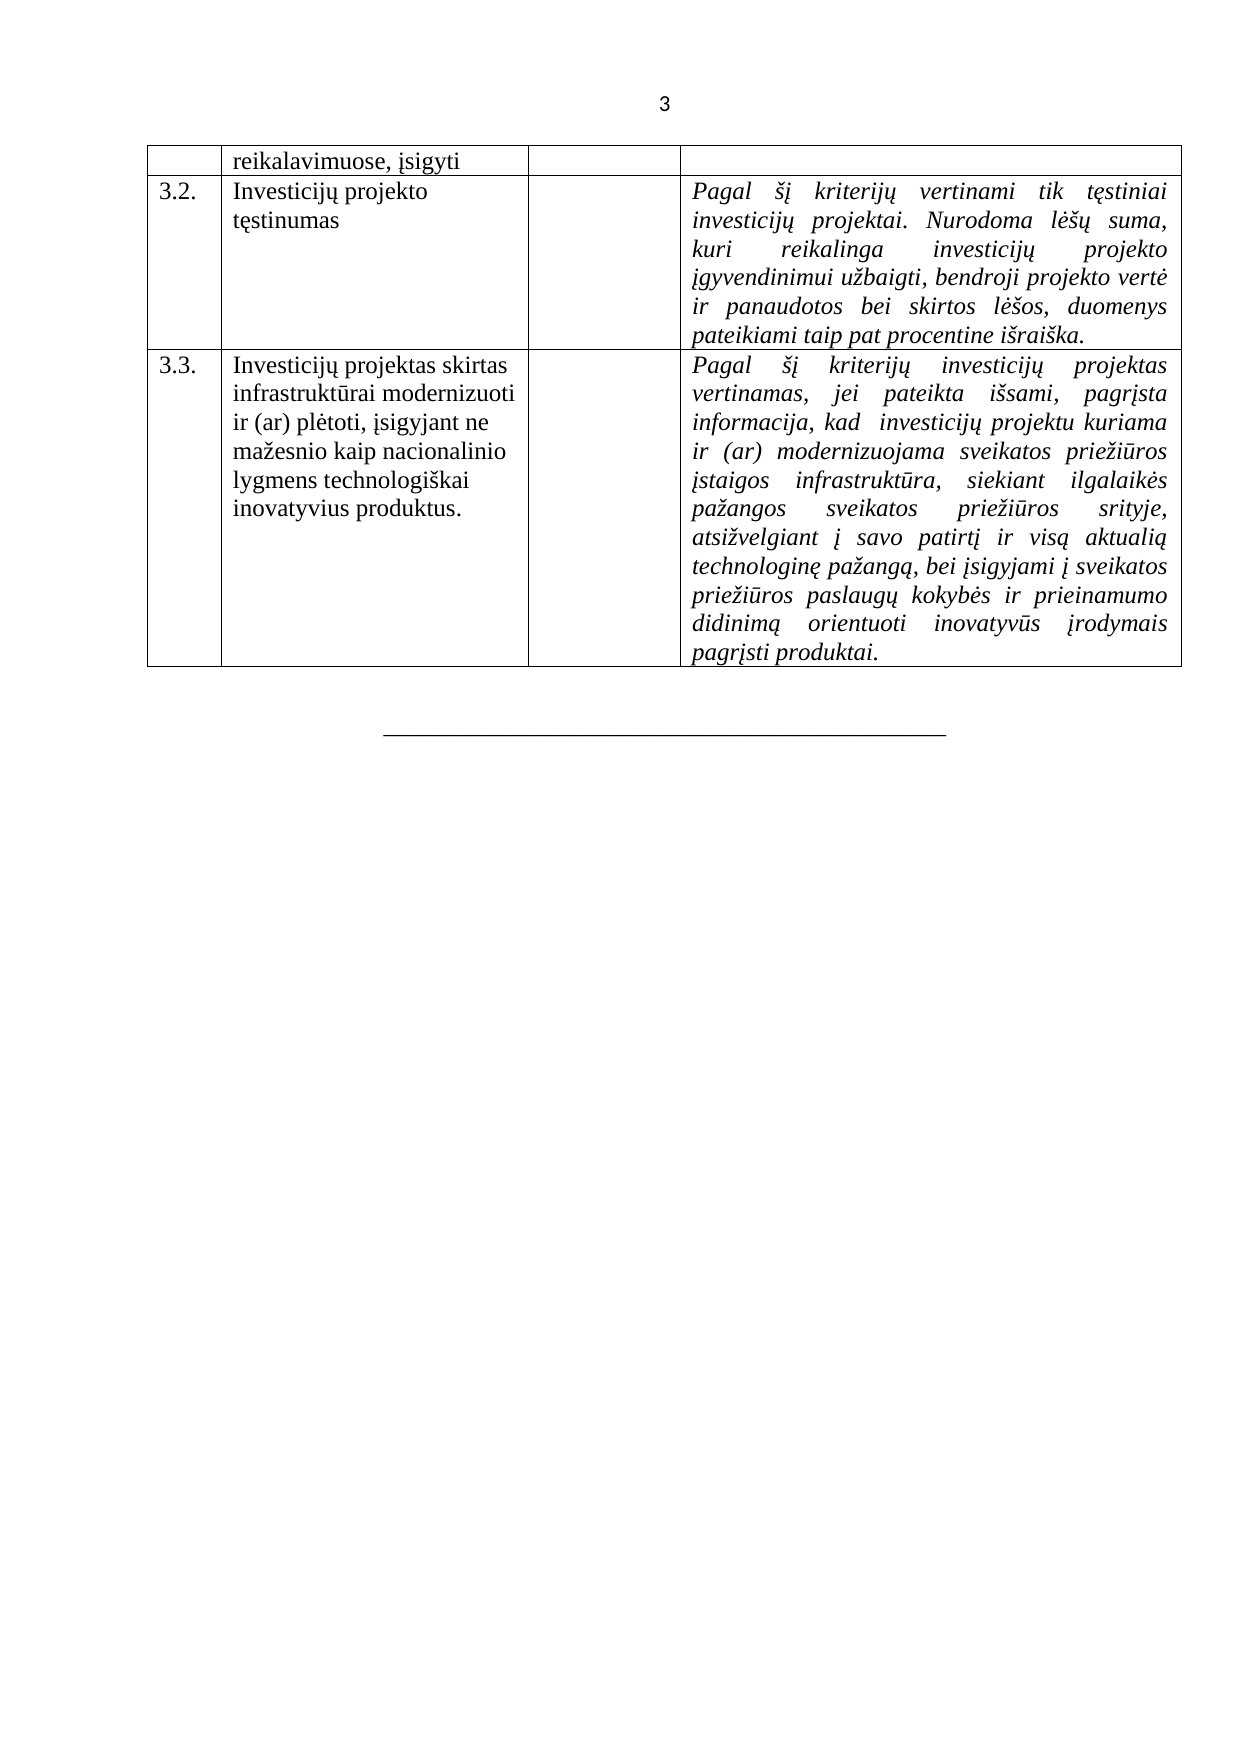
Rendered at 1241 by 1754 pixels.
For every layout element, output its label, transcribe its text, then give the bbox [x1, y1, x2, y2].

table_cell [529, 176, 680, 349]
table_cell [529, 146, 680, 175]
table_cell Investicijų projekto tęstinumas [222, 176, 528, 349]
table_cell [148, 146, 221, 175]
table_cell [681, 146, 1181, 175]
table_cell 3.3. [148, 350, 221, 666]
table_cell Investicijų projektas skirtas infrastruktūrai modernizuoti ir (ar) plėtoti, įsigyjant ne mažesnio kaip nacionalinio lygmens technologiškai inovatyvius produktus. [222, 350, 528, 666]
table_cell 3.2. [148, 176, 221, 349]
table_cell reikalavimuose, įsigyti [222, 146, 528, 175]
table_cell [529, 350, 680, 666]
table_cell Pagal šį kriterijų vertinami tik tęstiniai investicijų projektai. Nurodoma lėšų suma, kuri reikalinga investicijų projekto įgyvendinimui užbaigti, bendroji projekto vertė ir panaudotos bei skirtos lėšos, duomenys pateikiami taip pat procentine išraiška. [681, 176, 1181, 349]
text _____________________________________________ [148, 710, 1181, 739]
table_cell Pagal šį kriterijų investicijų projektas vertinamas, jei pateikta išsami, pagrįsta informacija, kad investicijų projektu kuriama ir (ar) modernizuojama sveikatos priežiūros įstaigos infrastruktūra, siekiant ilgalaikės pažangos sveikatos priežiūros srityje, atsižvelgiant į savo patirtį ir visą aktualią technologinę pažangą, bei įsigyjami į sveikatos priežiūros paslaugų kokybės ir prieinamumo didinimą orientuoti inovatyvūs įrodymais pagrįsti produktai. [681, 350, 1181, 666]
